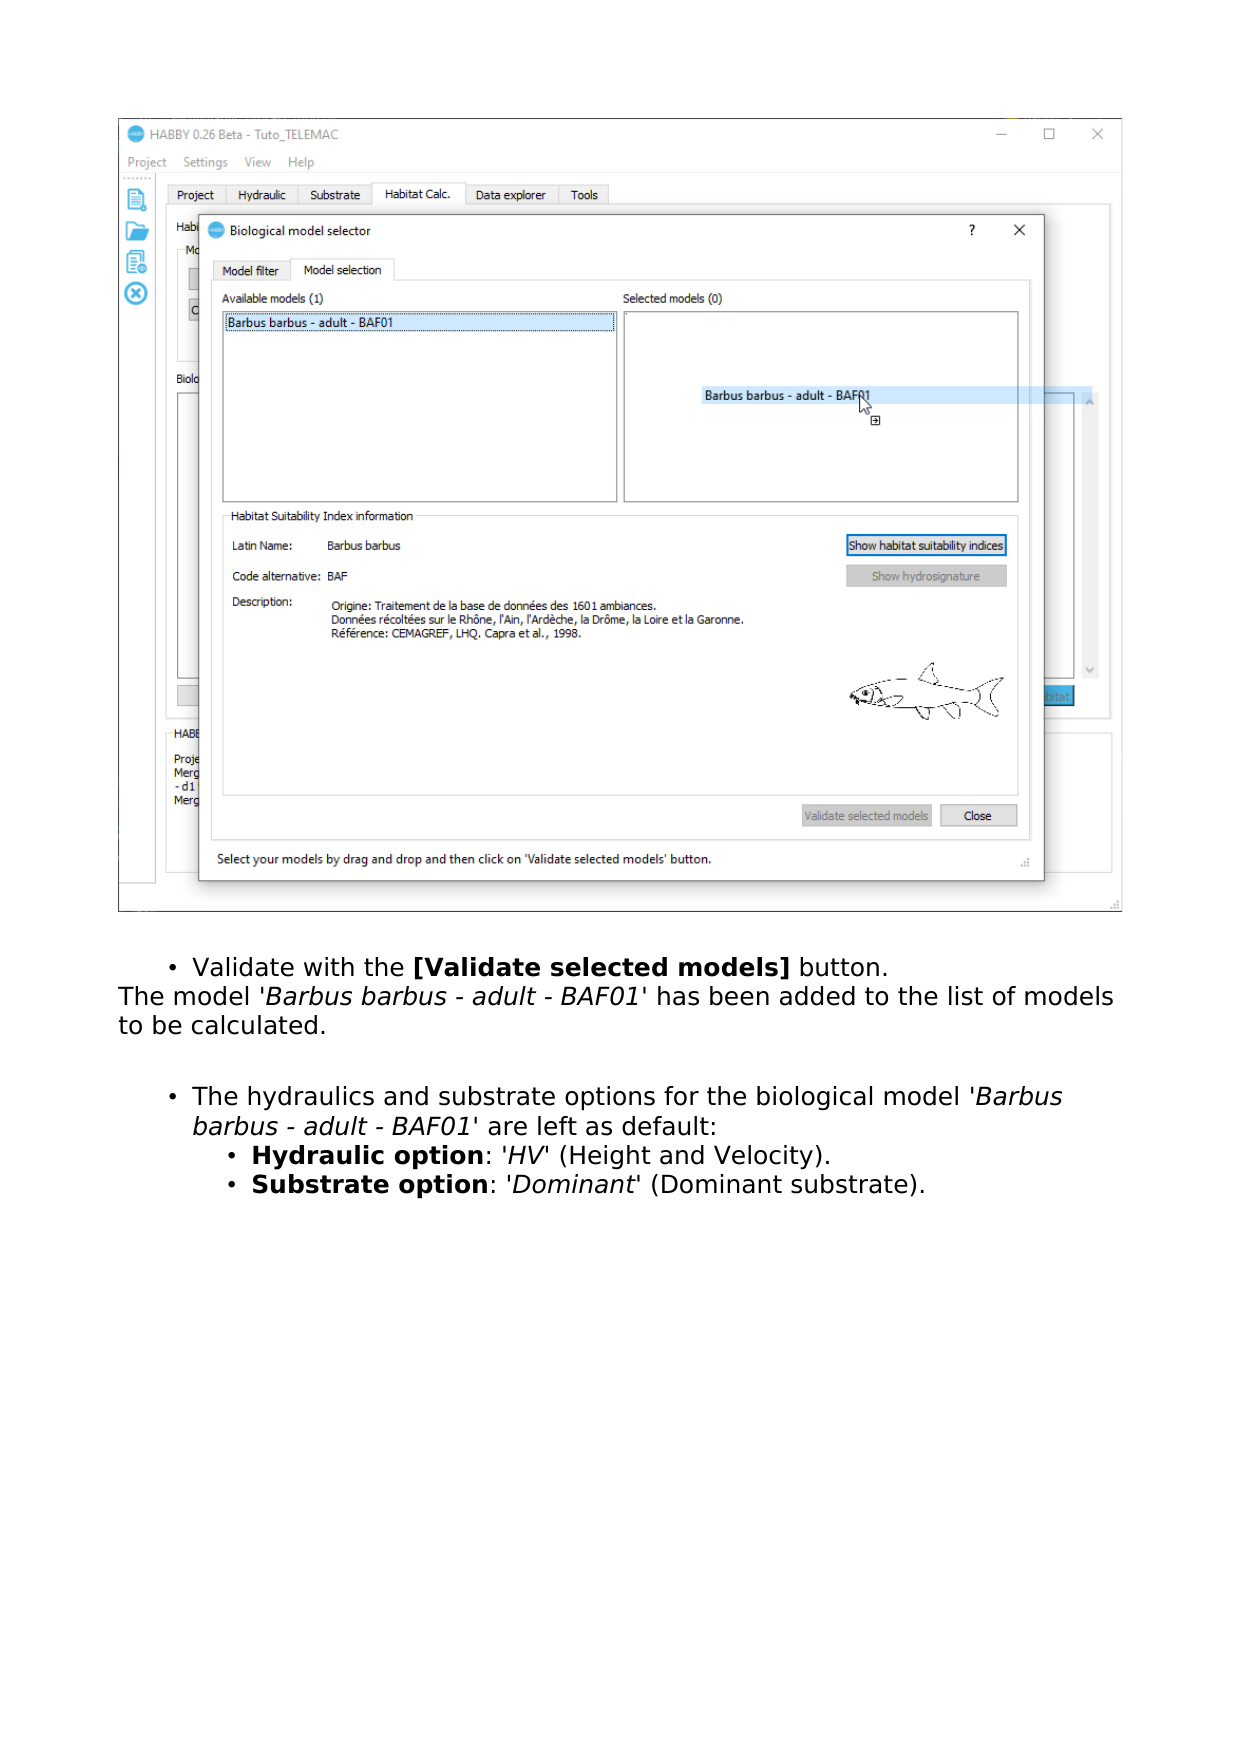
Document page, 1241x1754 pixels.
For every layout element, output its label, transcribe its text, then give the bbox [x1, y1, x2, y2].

list Substrate option: 'Dominant' (Dominant substrate). [236, 1170, 1122, 1199]
list Validate with the [Validate selected models] button. [177, 953, 1122, 982]
list Hydraulic option: 'HV' (Height and Velocity). [236, 1141, 1122, 1170]
picture [118, 118, 1123, 912]
text The model 'Barbus barbus - adult - BAF01' has been added to the list of models to be calculated. [118, 982, 1122, 1041]
list The hydraulics and substrate options for the biological model 'Barbus barbus - adult - BAF01' are left as default: [177, 1083, 1122, 1141]
